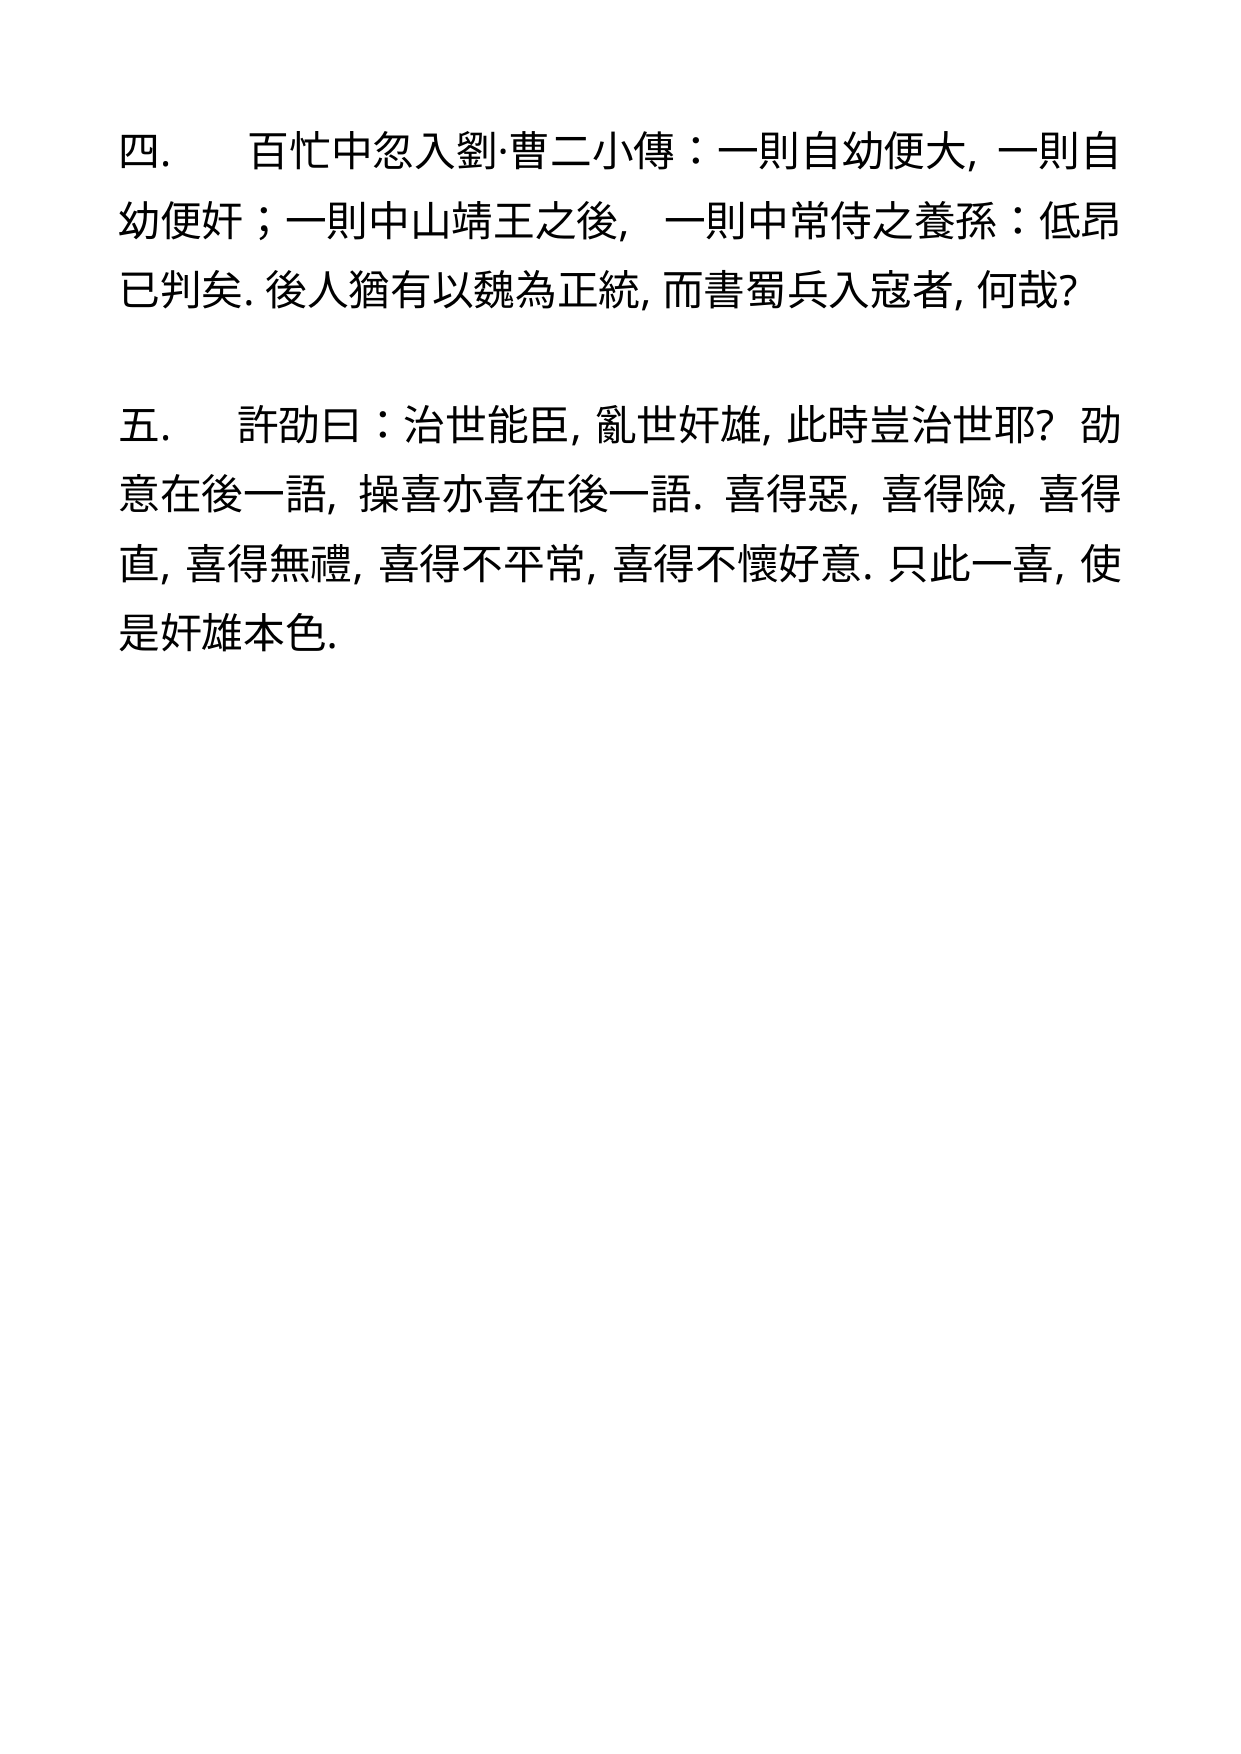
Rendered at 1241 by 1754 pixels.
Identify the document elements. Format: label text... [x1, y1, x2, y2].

text 四. 百忙中忽入劉·曹二小傳：一則自幼便大, 一則自幼便奸；一則中山靖王之後, 一則中常侍之養孫：低昂已判矣. 後人猶有以魏為正統, 而書蜀兵入寇者, 何哉? [118, 118, 1122, 318]
text 五. 許劭曰：治世能臣, 亂世奸雄, 此時豈治世耶? 劭意在後一語, 操喜亦喜在後一語. 喜得惡, 喜得險, 喜得直, 喜得無禮, 喜得不平常, 喜得不懷好意. 只此一喜, 使是奸雄本色. [118, 392, 1122, 661]
